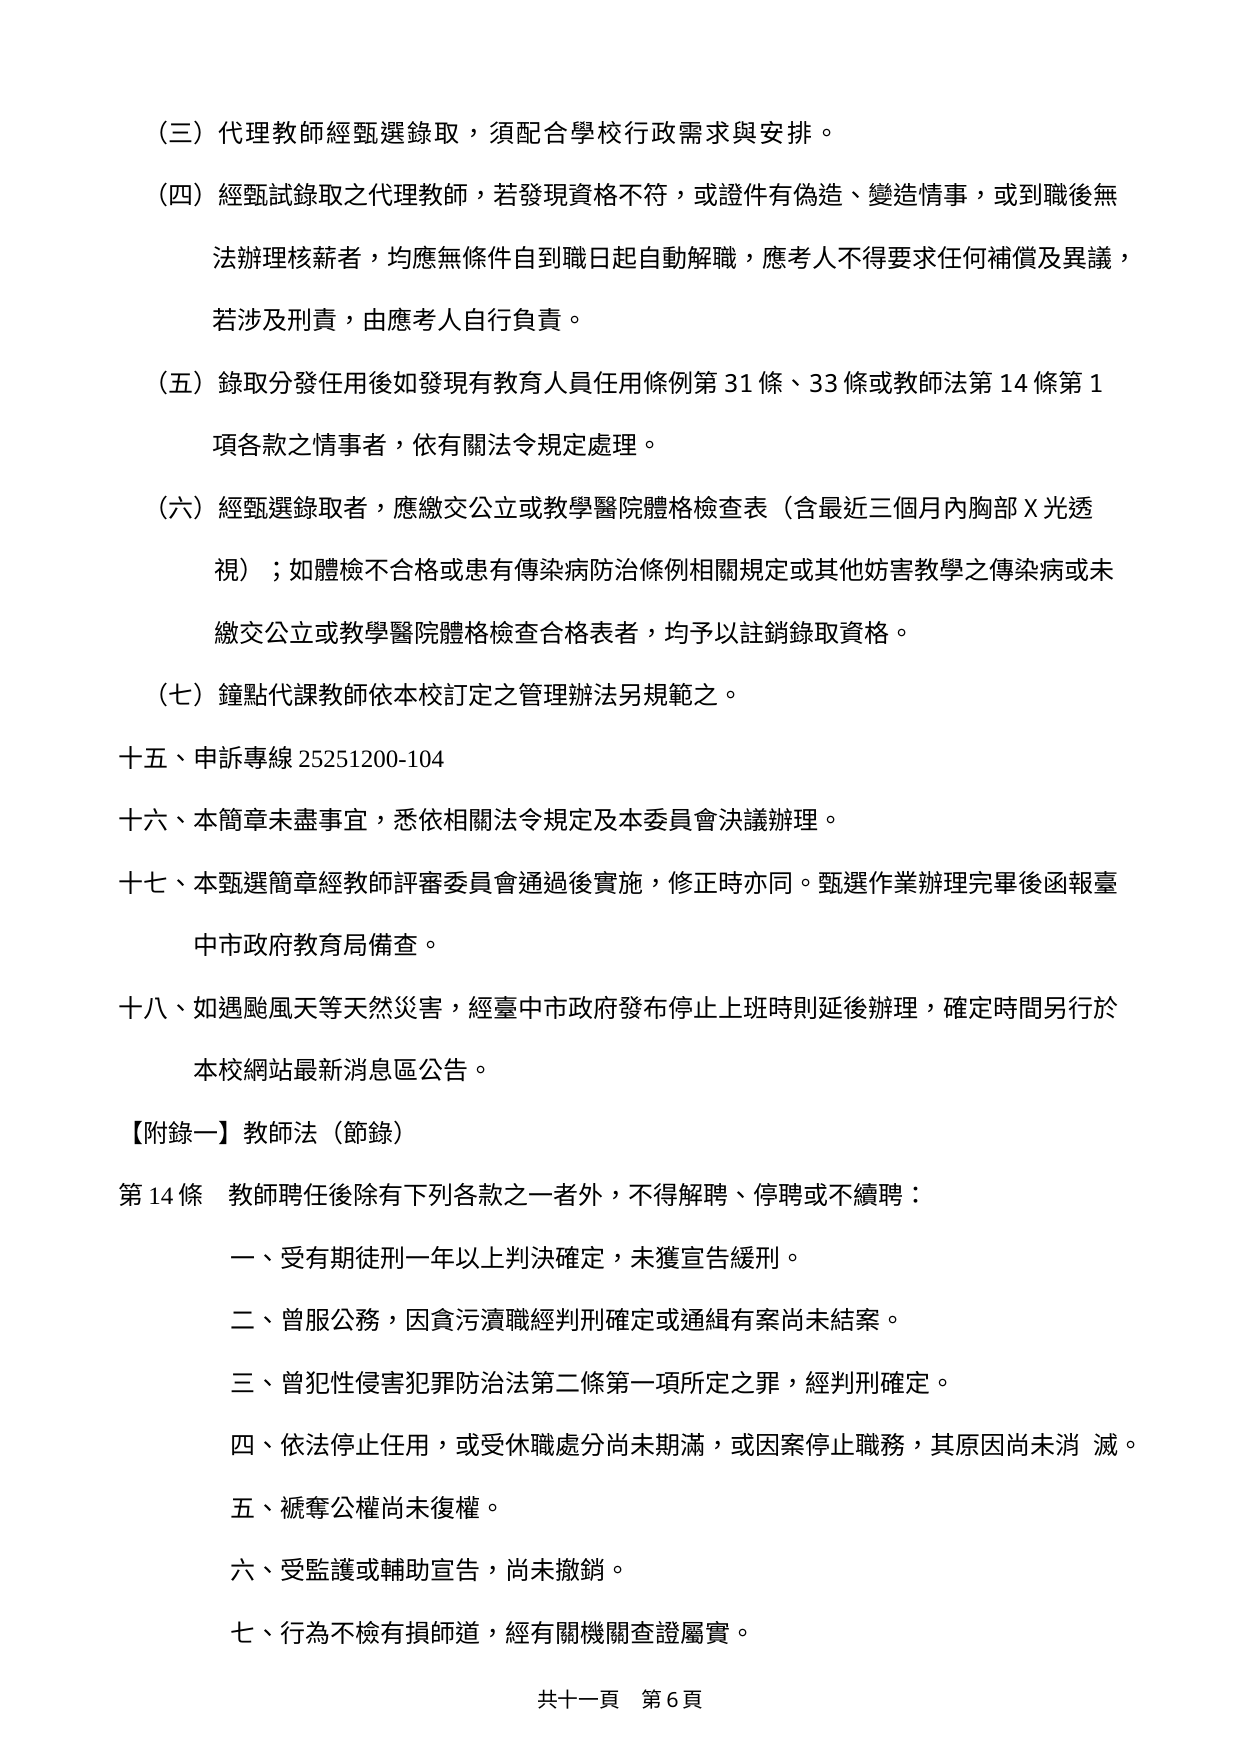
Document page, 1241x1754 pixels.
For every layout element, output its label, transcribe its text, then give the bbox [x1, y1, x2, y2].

text 【附錄一】教師法（節錄） [118, 1090, 1122, 1152]
text 十七、本甄選簡章經教師評審委員會通過後實施，修正時亦同。甄選作業辦理完畢後函報臺中市政府教育局備查。 [118, 840, 1122, 965]
text （四）經甄試錄取之代理教師，若發現資格不符，或證件有偽造、變造情事，或到職後無法辦理核薪者，均應無條件自到職日起自動解職，應考人不得要求任何補償及異議，若涉及刑責，由應考人自行負責。 [143, 152, 1122, 340]
text 十六、本簡章未盡事宜，悉依相關法令規定及本委員會決議辦理。 [118, 777, 1122, 840]
text 三、曾犯性侵害犯罪防治法第二條第一項所定之罪，經判刑確定。 [118, 1340, 1122, 1402]
text （七）鐘點代課教師依本校訂定之管理辦法另規範之。 [143, 652, 1122, 715]
text 七、行為不檢有損師道，經有關機關查證屬實。 [118, 1590, 1122, 1652]
text 六、受監護或輔助宣告，尚未撤銷。 [118, 1527, 1122, 1590]
text 二、曾服公務，因貪污瀆職經判刑確定或通緝有案尚未結案。 [118, 1277, 1122, 1340]
text 四、依法停止任用，或受休職處分尚未期滿，或因案停止職務，其原因尚未消 滅。 [231, 1402, 1122, 1465]
text 五、褫奪公權尚未復權。 [118, 1465, 1122, 1527]
text （三）代理教師經甄選錄取，須配合學校行政需求與安排。 [143, 90, 1122, 152]
text 一、受有期徒刑一年以上判決確定，未獲宣告緩刑。 [118, 1215, 1122, 1277]
text （六）經甄選錄取者，應繳交公立或教學醫院體格檢查表（含最近三個月內胸部X光透視）；如體檢不合格或患有傳染病防治條例相關規定或其他妨害教學之傳染病或未繳交公立或教學醫院體格檢查合格表者，均予以註銷錄取資格。 [143, 465, 1122, 652]
text 十五、申訴專線25251200-104 [118, 715, 1122, 777]
text 第14條 教師聘任後除有下列各款之一者外，不得解聘、停聘或不續聘： [118, 1152, 1122, 1215]
text 十八、如遇颱風天等天然災害，經臺中市政府發布停止上班時則延後辦理，確定時間另行於本校網站最新消息區公告。 [118, 965, 1122, 1090]
text （五）錄取分發任用後如發現有教育人員任用條例第31條、33條或教師法第14條第1項各款之情事者，依有關法令規定處理。 [143, 340, 1122, 465]
